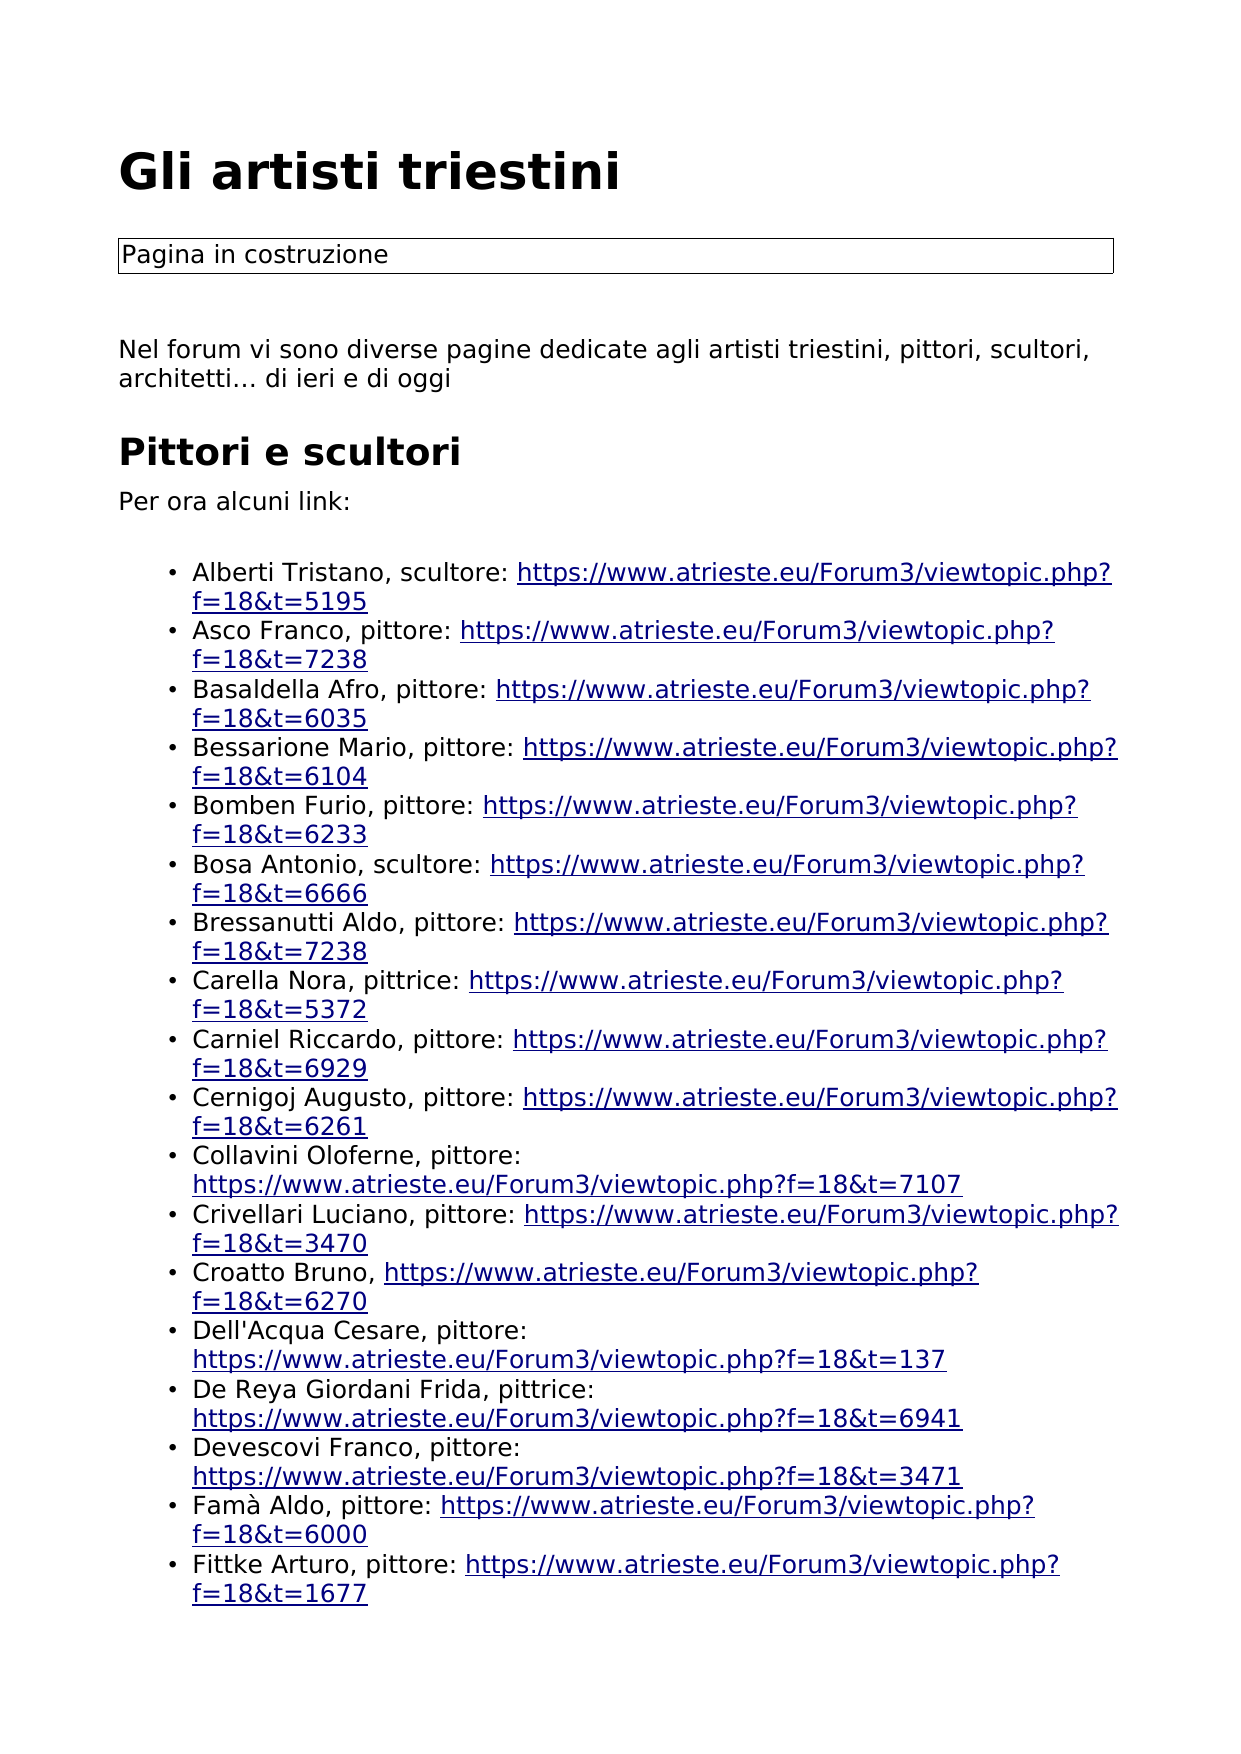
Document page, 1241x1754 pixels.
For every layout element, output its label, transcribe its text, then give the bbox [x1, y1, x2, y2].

list Basaldella Afro, pittore: https://www.atrieste.eu/Forum3/viewtopic.php?f=18&t=6035 [177, 675, 1122, 733]
list Bomben Furio, pittore: https://www.atrieste.eu/Forum3/viewtopic.php?f=18&t=6233 [177, 792, 1122, 850]
list Famà Aldo, pittore: https://www.atrieste.eu/Forum3/viewtopic.php?f=18&t=6000 [177, 1492, 1122, 1550]
list Devescovi Franco, pittore: https://www.atrieste.eu/Forum3/viewtopic.php?f=18&t=3471 [177, 1433, 1122, 1492]
list Bressanutti Aldo, pittore: https://www.atrieste.eu/Forum3/viewtopic.php?f=18&t=7238 [177, 908, 1122, 967]
list Bosa Antonio, scultore: https://www.atrieste.eu/Forum3/viewtopic.php?f=18&t=6666 [177, 850, 1122, 908]
text Nel forum vi sono diverse pagine dedicate agli artisti triestini, pittori, scultori, architetti… di ieri e di oggi [118, 335, 1122, 393]
list Carniel Riccardo, pittore: https://www.atrieste.eu/Forum3/viewtopic.php?f=18&t=6929 [177, 1025, 1122, 1083]
list Cernigoj Augusto, pittore: https://www.atrieste.eu/Forum3/viewtopic.php?f=18&t=6261 [177, 1083, 1122, 1142]
subtitle Gli artisti triestini [118, 143, 1122, 201]
list Bessarione Mario, pittore: https://www.atrieste.eu/Forum3/viewtopic.php?f=18&t=6104 [177, 733, 1122, 792]
subtitle Pittori e scultori [118, 431, 1122, 474]
list Alberti Tristano, scultore: https://www.atrieste.eu/Forum3/viewtopic.php?f=18&t=5195 [177, 558, 1122, 617]
text Per ora alcuni link: [118, 487, 1122, 516]
list Croatto Bruno, https://www.atrieste.eu/Forum3/viewtopic.php?f=18&t=6270 [177, 1258, 1122, 1317]
list Asco Franco, pittore: https://www.atrieste.eu/Forum3/viewtopic.php?f=18&t=7238 [177, 617, 1122, 675]
list Crivellari Luciano, pittore: https://www.atrieste.eu/Forum3/viewtopic.php?f=18&t=3470 [177, 1200, 1122, 1258]
table_header Pagina in costruzione [119, 239, 1113, 273]
list Fittke Arturo, pittore: https://www.atrieste.eu/Forum3/viewtopic.php?f=18&t=1677 [177, 1550, 1122, 1608]
list Collavini Oloferne, pittore: https://www.atrieste.eu/Forum3/viewtopic.php?f=18&t=7107 [177, 1142, 1122, 1200]
list Carella Nora, pittrice: https://www.atrieste.eu/Forum3/viewtopic.php?f=18&t=5372 [177, 967, 1122, 1025]
list Dell'Acqua Cesare, pittore: https://www.atrieste.eu/Forum3/viewtopic.php?f=18&t=137 [177, 1317, 1122, 1375]
list De Reya Giordani Frida, pittrice: https://www.atrieste.eu/Forum3/viewtopic.php?f=18&t=6941 [177, 1375, 1122, 1433]
